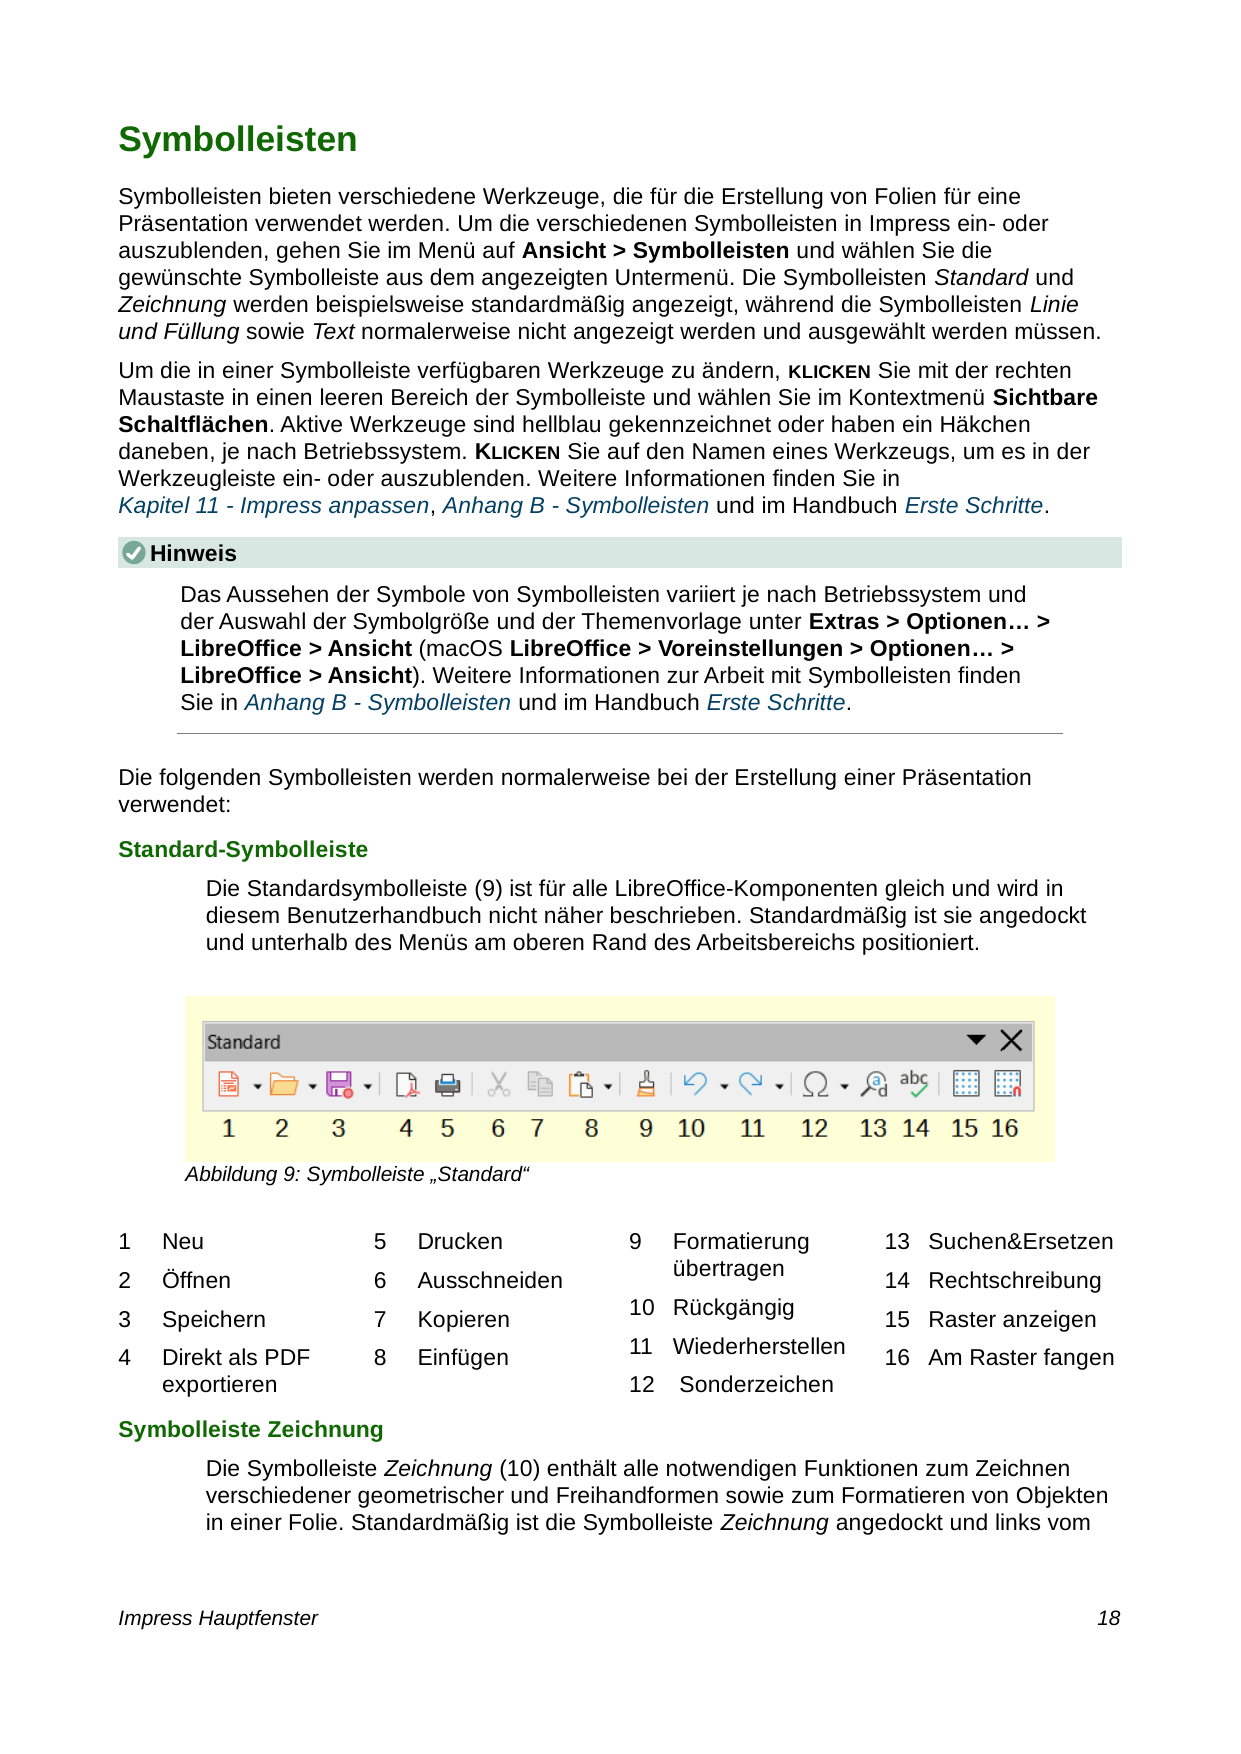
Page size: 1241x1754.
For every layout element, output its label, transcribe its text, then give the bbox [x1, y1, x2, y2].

text 11 Wiederherstellen [629, 1332, 867, 1359]
text Um die in einer Symbolleiste verfügbaren Werkzeuge zu ändern, klicken Sie mit der rechten Maustaste in einen leeren Bereich der Symbolleiste und wählen Sie im Kontextmenü Sichtbare Schaltflächen. Aktive Werkzeuge sind hellblau gekennzeichnet oder haben ein Häkchen daneben, je nach Betriebssystem. Klicken Sie auf den Namen eines Werkzeugs, um es in der Werkzeugleiste ein- oder auszublenden. Weitere Informationen finden Sie in Kapitel 11 - Impress anpassen, Anhang B - Symbolleisten und im Handbuch Erste Schritte. [118, 356, 1122, 519]
text 4 Direkt als PDF exportieren [118, 1344, 356, 1398]
text 9 Formatierung übertragen [629, 1227, 867, 1281]
picture [185, 996, 1056, 1162]
text Die folgenden Symbolleisten werden normalerweise bei der Erstellung einer Präsentation verwendet: [118, 764, 1122, 818]
text 2 Öffnen [118, 1266, 356, 1293]
subtitle Symbolleisten [118, 118, 1122, 159]
text 12 Sonderzeichen [629, 1371, 867, 1398]
text 8 Einfügen [373, 1344, 611, 1371]
text 7 Kopieren [373, 1305, 611, 1332]
subtitle Symbolleiste Zeichnung [118, 1416, 1122, 1443]
text Das Aussehen der Symbole von Symbolleisten variiert je nach Betriebssystem und der Auswahl der Symbolgröße und der Themenvorlage unter Extras > Optionen… > LibreOffice > Ansicht (macOS LibreOffice > Voreinstellungen > Optionen… > LibreOffice > Ansicht). Weitere Informationen zur Arbeit mit Symbolleisten finden Sie in Anhang B - Symbolleisten und im Handbuch Erste Schritte. [177, 580, 1063, 733]
text Die Standardsymbolleiste (Abbildung 9) ist für alle LibreOffice-Komponenten gleich und wird in diesem Benutzerhandbuch nicht näher beschrieben. Standardmäßig ist sie angedockt und unterhalb des Menüs am oberen Rand des Arbeitsbereichs positioniert. [206, 874, 1122, 956]
text 10 Rückgängig [629, 1293, 867, 1320]
text Abbildung 9: Symbolleiste „Standard“ [185, 1162, 1055, 1186]
text 14 Rechtschreibung [884, 1266, 1122, 1293]
list Hinweis [118, 537, 1122, 568]
text 3 Speichern [118, 1305, 356, 1332]
text 15 Raster anzeigen [884, 1305, 1122, 1332]
text Symbolleisten bieten verschiedene Werkzeuge, die für die Erstellung von Folien für eine Präsentation verwendet werden. Um die verschiedenen Symbolleisten in Impress ein- oder auszublenden, gehen Sie im Menü auf Ansicht > Symbolleisten und wählen Sie die gewünschte Symbolleiste aus dem angezeigten Untermenü. Die Symbolleisten Standard und Zeichnung werden beispielsweise standardmäßig angezeigt, während die Symbolleisten Linie und Füllung sowie Text normalerweise nicht angezeigt werden und ausgewählt werden müssen. [118, 182, 1122, 345]
text 13 Suchen&Ersetzen [884, 1227, 1122, 1254]
text 5 Drucken [373, 1227, 611, 1254]
subtitle Standard-Symbolleiste [118, 836, 1122, 863]
text 1 Neu [118, 1227, 356, 1254]
text 6 Ausschneiden [373, 1266, 611, 1293]
text 16 Am Raster fangen [884, 1344, 1122, 1371]
text Die Symbolleiste Zeichnung (Abbildung 10) enthält alle notwendigen Funktionen zum Zeichnen verschiedener geometrischer und Freihandformen sowie zum Formatieren von Objekten in einer Folie. Standardmäßig ist die Symbolleiste Zeichnung angedockt und links vom Arbeitsbereich positioniert. Weitere Informationen zur Verwendung von Zeichenwerkzeugen finden Sie in Kapitel 5 - Grafikobjekte verwalten. [206, 1454, 1122, 1536]
